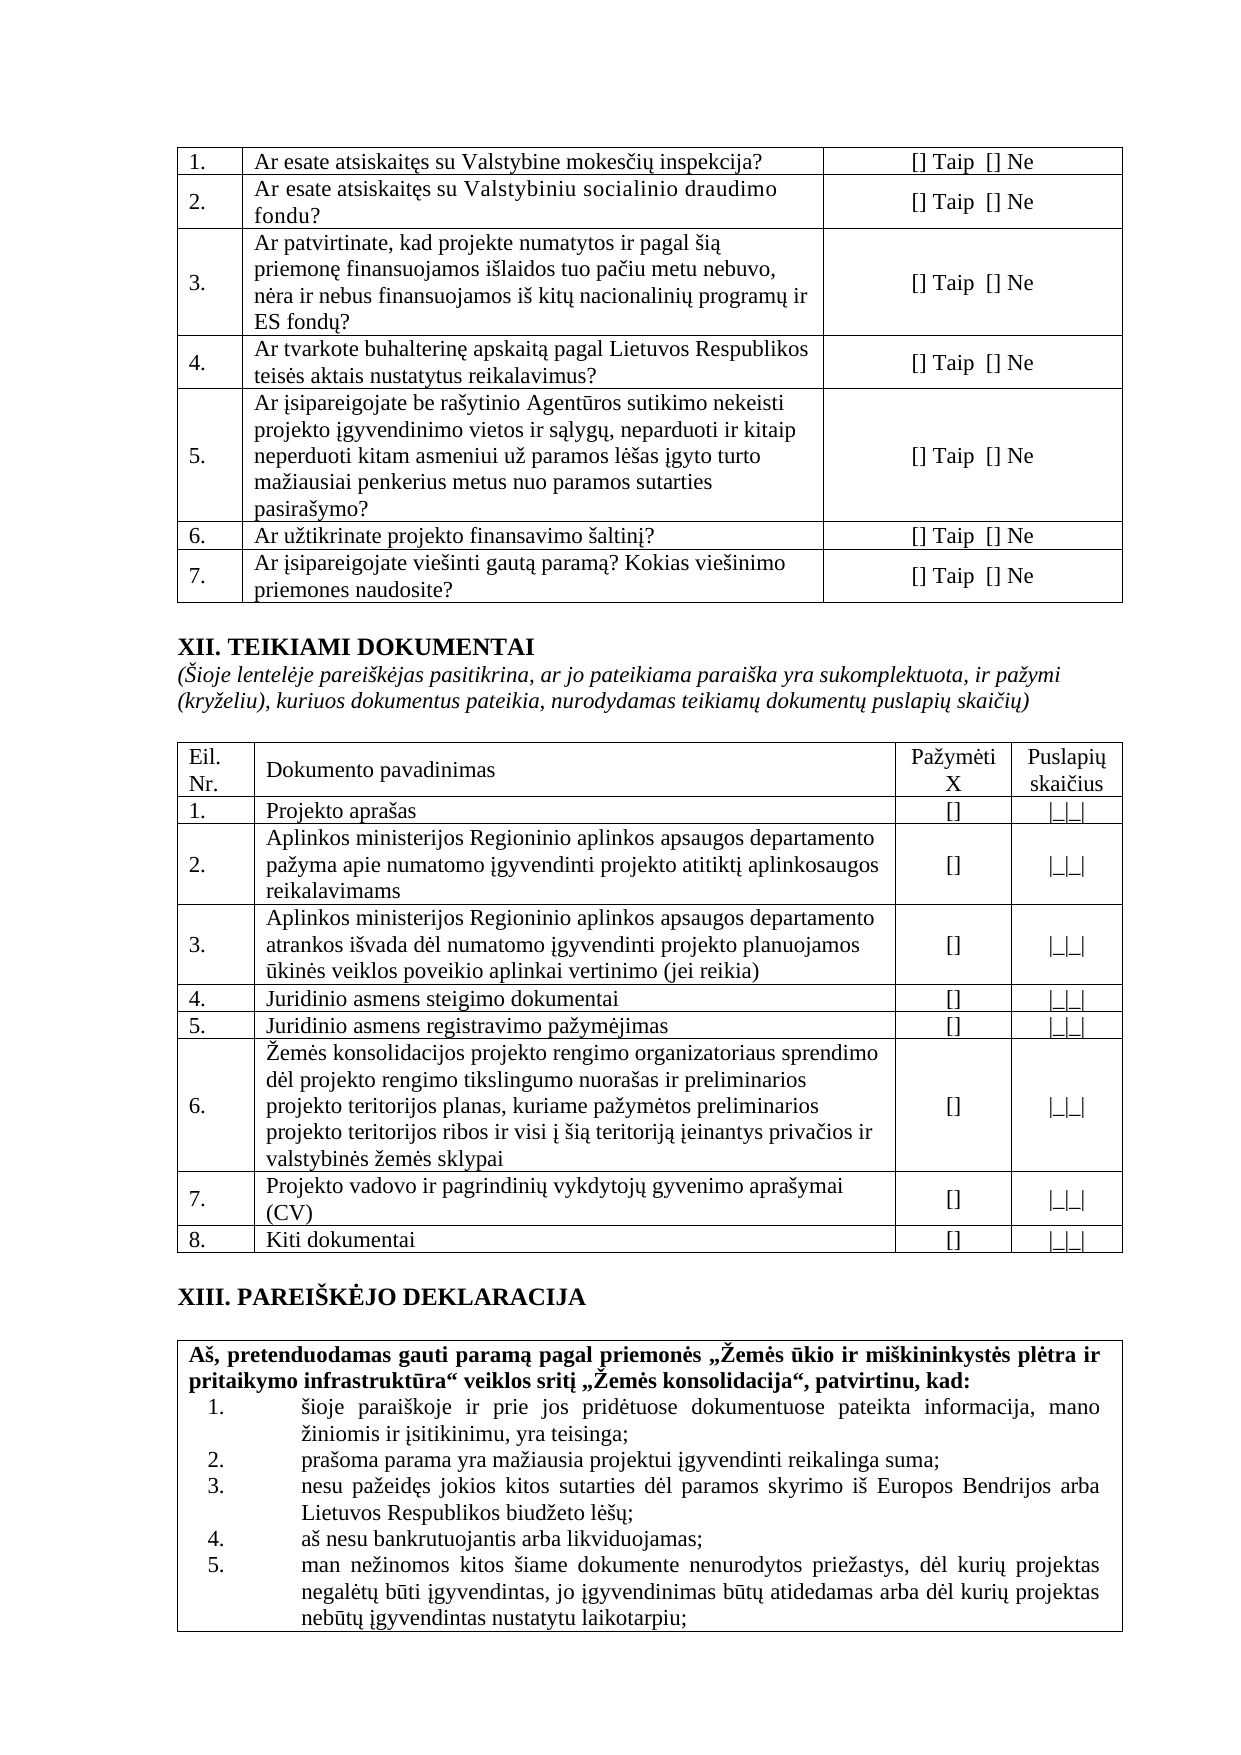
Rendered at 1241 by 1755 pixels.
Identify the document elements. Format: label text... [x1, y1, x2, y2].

table_cell [][] Taip [][] Ne [824, 175, 1122, 228]
table_cell [][] [896, 1172, 1011, 1225]
table_cell 5. [178, 1012, 254, 1038]
table_cell 5. [178, 389, 242, 521]
table_cell Projekto vadovo ir pagrindinių vykdytojų gyvenimo aprašymai (CV) [255, 1172, 895, 1225]
table_cell 3. [178, 905, 254, 983]
table_cell [][] [896, 1226, 1011, 1252]
table_cell [][] [896, 1012, 1011, 1038]
table_cell |_|_| [1012, 797, 1122, 823]
table_cell |_|_| [1012, 1172, 1122, 1225]
table_cell Projekto aprašas [255, 797, 895, 823]
table_cell Ar užtikrinate projekto finansavimo šaltinį? [243, 522, 823, 548]
table_cell [][] Taip [][] Ne [824, 550, 1122, 602]
table_cell Ar esate atsiskaitęs su Valstybiniu socialinio draudimo fondu? [243, 175, 823, 228]
table_cell 8. [178, 1226, 254, 1252]
table_cell 3. [178, 229, 242, 334]
table_cell |_|_| [1012, 824, 1122, 903]
table_cell Ar tvarkote buhalterinę apskaitą pagal Lietuvos Respublikos teisės aktais nustatytus reikalavimus? [243, 336, 823, 388]
table_header Ar esate atsiskaitęs su Valstybine mokesčių inspekcija? [243, 148, 823, 174]
table_cell Ar patvirtinate, kad projekte numatytos ir pagal šią priemonę finansuojamos išlaidos tuo pačiu metu nebuvo, nėra ir nebus finansuojamos iš kitų nacionalinių programų ir ES fondų? [243, 229, 823, 334]
table_cell Juridinio asmens registravimo pažymėjimas [255, 1012, 895, 1038]
table_cell [][] Taip [][] Ne [824, 522, 1122, 548]
table_cell |_|_| [1012, 905, 1122, 983]
table_cell Žemės konsolidacijos projekto rengimo organizatoriaus sprendimo dėl projekto rengimo tikslingumo nuorašas ir preliminarios projekto teritorijos planas, kuriame pažymėtos preliminarios projekto teritorijos ribos ir visi į šią teritoriją įeinantys privačios ir valstybinės žemės sklypai [255, 1039, 895, 1171]
table_cell Aplinkos ministerijos Regioninio aplinkos apsaugos departamento pažyma apie numatomo įgyvendinti projekto atitiktį aplinkosaugos reikalavimams [255, 824, 895, 903]
table_cell 2. [178, 175, 242, 228]
table_header Puslapių skaičius [1012, 743, 1122, 796]
table_cell 1. [178, 797, 254, 823]
table_cell [][] [896, 824, 1011, 903]
table_cell 4. [178, 336, 242, 388]
table_cell |_|_| [1012, 1226, 1122, 1252]
table_header [][] Taip [][] Ne [824, 148, 1122, 174]
table_cell 2. [178, 824, 254, 903]
table_cell |_|_| [1012, 985, 1122, 1011]
table_cell Aplinkos ministerijos Regioninio aplinkos apsaugos departamento atrankos išvada dėl numatomo įgyvendinti projekto planuojamos ūkinės veiklos poveikio aplinkai vertinimo (jei reikia) [255, 905, 895, 983]
table_header 1. [178, 148, 242, 174]
table_header Eil. Nr. [178, 743, 254, 796]
text XIII. PAREIŠKĖJO DEKLARACIJA [177, 1282, 1122, 1311]
table_header Aš, pretenduodamas gauti paramą pagal priemonės „Žemės ūkio ir miškininkystės plėtra ir pritaikymo infrastruktūra“ veiklos sritį „Žemės konsolidacija“, patvirtinu, kad: 1. šioje paraiškoje ir prie jos pridėtuose dokumentuose pateikta informacija, mano žiniomis ir įsitikinimu, yra teisinga; 2. prašoma parama yra mažiausia projektui įgyvendinti reikalinga suma; 3. nesu pažeidęs jokios kitos sutarties dėl paramos skyrimo iš Europos Bendrijos arba Lietuvos Respublikos biudžeto lėšų; 4. aš nesu bankrutuojantis arba likviduojamas; 5. man nežinomos kitos šiame dokumente nenurodytos priežastys, dėl kurių projektas negalėtų būti įgyvendintas, jo įgyvendinimas būtų atidedamas arba dėl kurių projektas nebūtų įgyvendintas nustatytu laikotarpiu; [178, 1341, 1122, 1631]
table_cell |_|_| [1012, 1039, 1122, 1171]
table_cell Juridinio asmens steigimo dokumentai [255, 985, 895, 1011]
table_cell |_|_| [1012, 1012, 1122, 1038]
table_cell 7. [178, 1172, 254, 1225]
table_cell [][] [896, 905, 1011, 983]
table_cell 4. [178, 985, 254, 1011]
table_header Dokumento pavadinimas [255, 743, 895, 796]
table_cell 7. [178, 550, 242, 602]
table_cell [][] Taip [][] Ne [824, 229, 1122, 334]
table_cell Ar įsipareigojate viešinti gautą paramą? Kokias viešinimo priemones naudosite? [243, 550, 823, 602]
table_cell 6. [178, 1039, 254, 1171]
text (Šioje lentelėje pareiškėjas pasitikrina, ar jo pateikiama paraiška yra sukomplektuota, ir pažymi (kryželiu), kuriuos dokumentus pateikia, nurodydamas teikiamų dokumentų puslapių skaičių) [177, 661, 1122, 713]
table_cell [][] [896, 985, 1011, 1011]
table_cell 6. [178, 522, 242, 548]
table_cell [][] Taip [][] Ne [824, 336, 1122, 388]
table_cell Ar įsipareigojate be rašytinio Agentūros sutikimo nekeisti projekto įgyvendinimo vietos ir sąlygų, neparduoti ir kitaip neperduoti kitam asmeniui už paramos lėšas įgyto turto mažiausiai penkerius metus nuo paramos sutarties pasirašymo? [243, 389, 823, 521]
table_cell Kiti dokumentai [255, 1226, 895, 1252]
table_header Pažymėti X [896, 743, 1011, 796]
text XII. TEIKIAMi DOKUMENTAI [177, 632, 1122, 661]
table_cell [][] [896, 797, 1011, 823]
table_cell [][] Taip [][] Ne [824, 389, 1122, 521]
table_cell [][] [896, 1039, 1011, 1171]
